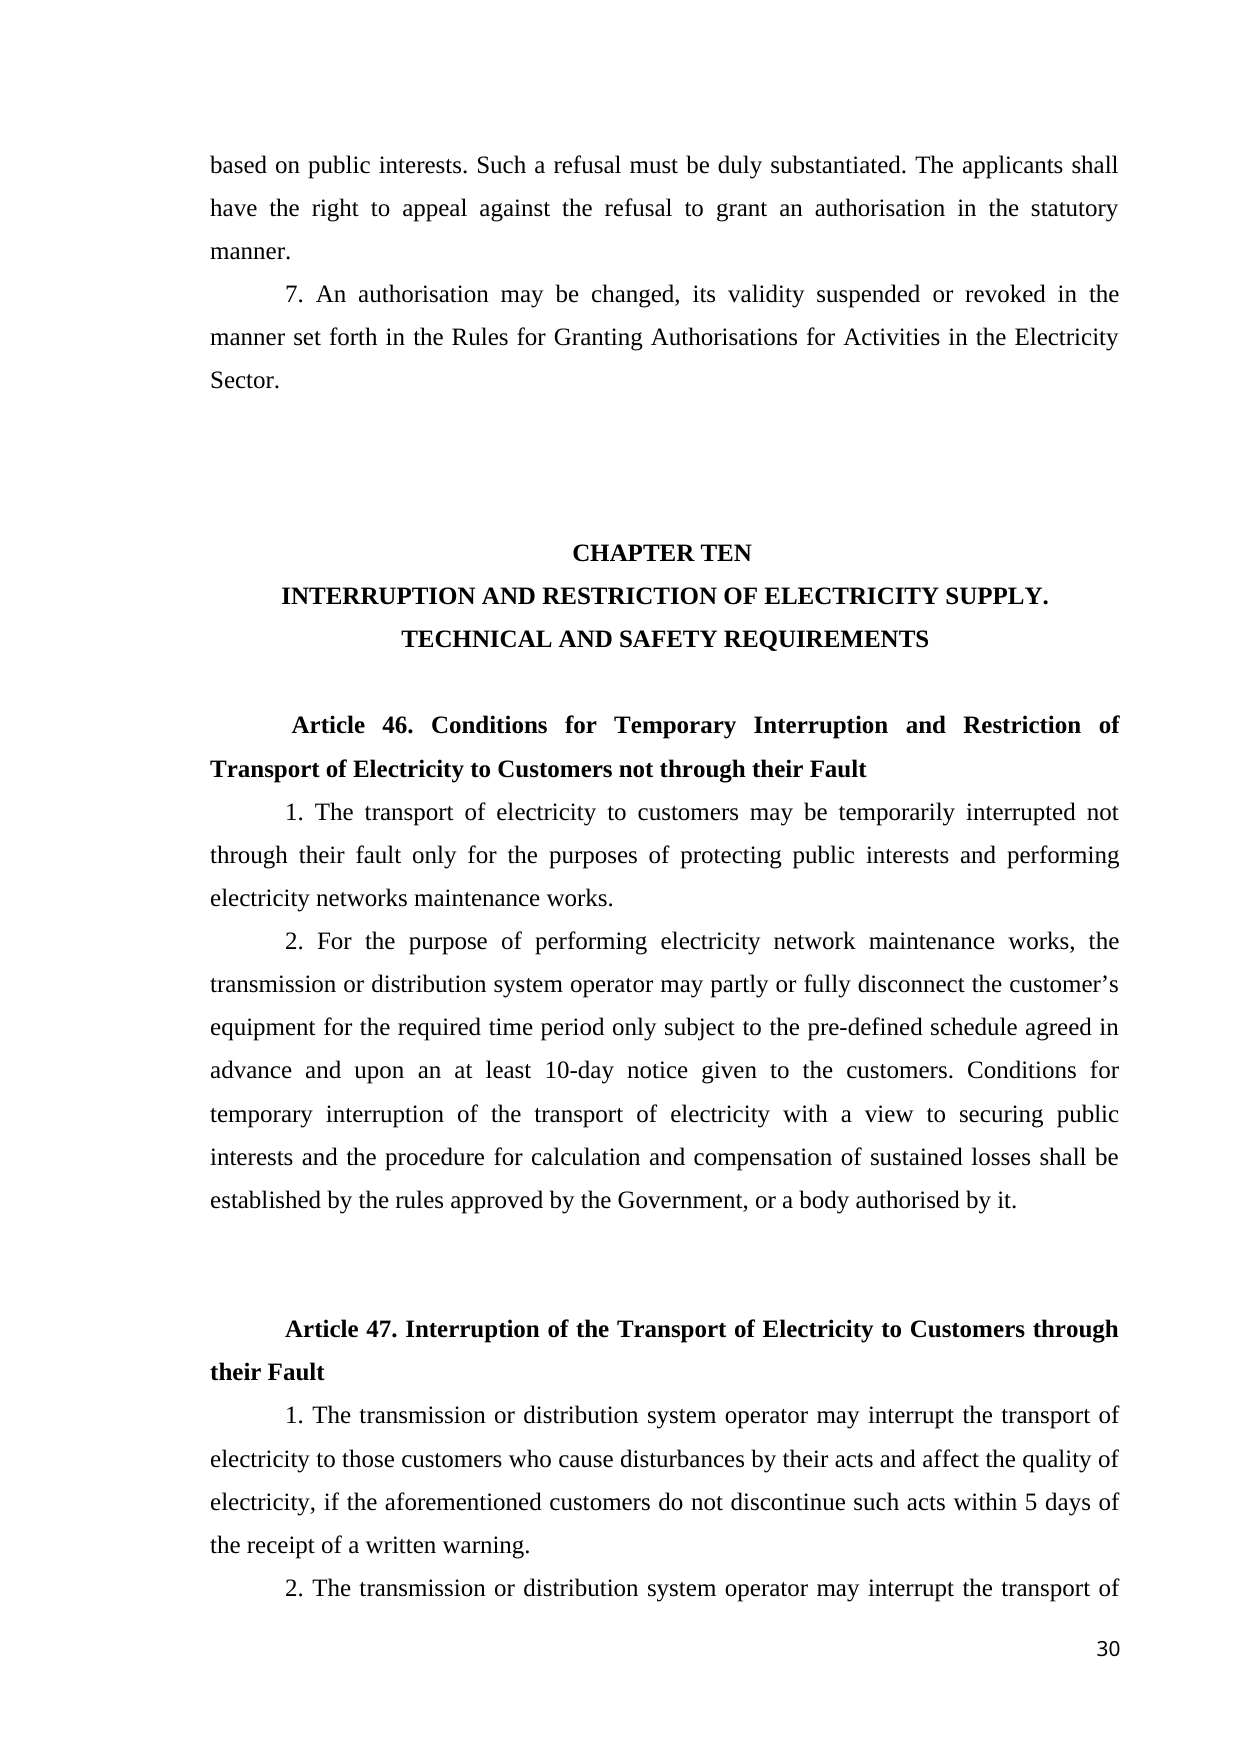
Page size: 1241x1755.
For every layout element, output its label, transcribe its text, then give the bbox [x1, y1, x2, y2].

text CHAPTER TEN [210, 538, 1120, 567]
text Article 47. Interruption of the Transport of Electricity to Customers through their Fault [210, 1314, 1120, 1386]
text 1. The transport of electricity to customers may be temporarily interrupted not through their fault only for the purposes of protecting public interests and performing electricity networks maintenance works. [210, 797, 1120, 912]
text 2. The transmission or distribution system operator may interrupt the transport of [210, 1573, 1120, 1602]
text Article 46. Conditions for Temporary Interruption and Restriction of Transport of Electricity to Customers not through their Fault [210, 711, 1120, 782]
text 7. An authorisation may be changed, its validity suspended or revoked in the manner set forth in the Rules for Granting Authorisations for Activities in the Electricity Sector. [210, 279, 1120, 394]
text INTERRUPTION AND RESTRICTION OF ELECTRICITY SUPPLY. [210, 581, 1120, 610]
text 2. For the purpose of performing electricity network maintenance works, the transmission or distribution system operator may partly or fully disconnect the customer’s equipment for the required time period only subject to the pre-defined schedule agreed in advance and upon an at least 10-day notice given to the customers. Conditions for temporary interruption of the transport of electricity with a view to securing public interests and the procedure for calculation and compensation of sustained losses shall be established by the rules approved by the Government, or a body authorised by it. [210, 926, 1120, 1214]
text 1. The transmission or distribution system operator may interrupt the transport of electricity to those customers who cause disturbances by their acts and affect the quality of electricity, if the aforementioned customers do not discontinue such acts within 5 days of the receipt of a written warning. [210, 1401, 1120, 1559]
text TECHNICAL AND SAFETY REQUIREMENTS [210, 624, 1120, 653]
text based on public interests. Such a refusal must be duly substantiated. The applicants shall have the right to appeal against the refusal to grant an authorisation in the statutory manner. [210, 150, 1120, 265]
